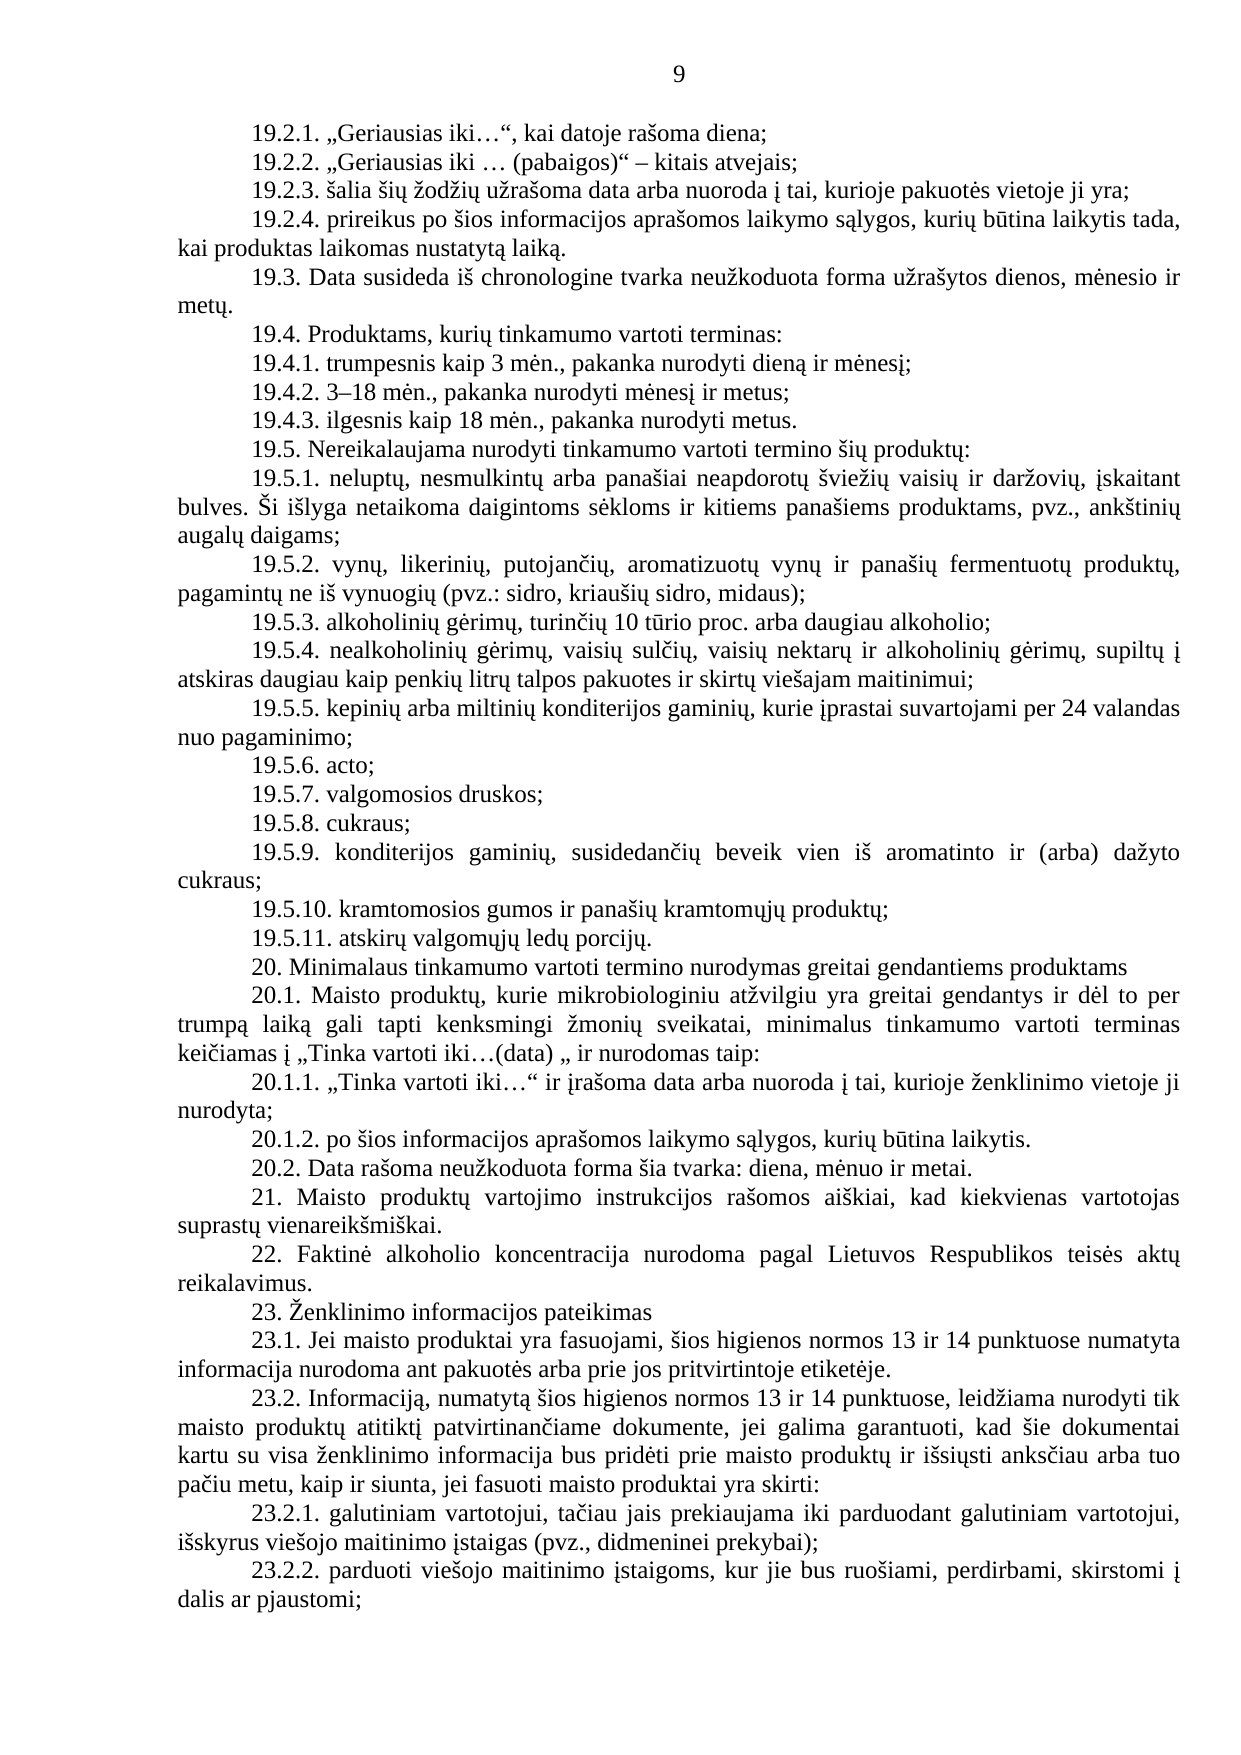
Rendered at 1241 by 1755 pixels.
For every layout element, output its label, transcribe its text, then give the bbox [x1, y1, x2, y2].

text 19.5.2. vynų, likerinių, putojančių, aromatizuotų vynų ir panašių fermentuotų produktų, pagamintų ne iš vynuogių (pvz.: sidro, kriaušių sidro, midaus); [177, 549, 1181, 607]
text 19.5.10. kramtomosios gumos ir panašių kramtomųjų produktų; [177, 894, 1181, 923]
text 19.5.4. nealkoholinių gėrimų, vaisių sulčių, vaisių nektarų ir alkoholinių gėrimų, supiltų į atskiras daugiau kaip penkių litrų talpos pakuotes ir skirtų viešajam maitinimui; [177, 636, 1181, 693]
text 19.3. Data susideda iš chronologine tvarka neužkoduota forma užrašytos dienos, mėnesio ir metų. [177, 262, 1181, 319]
text 23.2.2. parduoti viešojo maitinimo įstaigoms, kur jie bus ruošiami, perdirbami, skirstomi į dalis ar pjaustomi; [177, 1556, 1181, 1613]
text 19.2.4. prireikus po šios informacijos aprašomos laikymo sąlygos, kurių būtina laikytis tada, kai produktas laikomas nustatytą laiką. [177, 204, 1181, 262]
text 19.4.2. 3–18 mėn., pakanka nurodyti mėnesį ir metus; [177, 377, 1181, 406]
text 21. Maisto produktų vartojimo instrukcijos rašomos aiškiai, kad kiekvienas vartotojas suprastų vienareikšmiškai. [177, 1182, 1181, 1239]
text 20.2. Data rašoma neužkoduota forma šia tvarka: diena, mėnuo ir metai. [177, 1153, 1181, 1182]
text 19.5.5. kepinių arba miltinių konditerijos gaminių, kurie įprastai suvartojami per 24 valandas nuo pagaminimo; [177, 693, 1181, 751]
text 19.2.1. „Geriausias iki…“, kai datoje rašoma diena; [177, 118, 1181, 147]
text 19.5.3. alkoholinių gėrimų, turinčių 10 tūrio proc. arba daugiau alkoholio; [177, 607, 1181, 636]
text 20. Minimalaus tinkamumo vartoti termino nurodymas greitai gendantiems produktams [177, 952, 1181, 981]
text 19.2.3. šalia šių žodžių užrašoma data arba nuoroda į tai, kurioje pakuotės vietoje ji yra; [177, 176, 1181, 204]
text 19.5.8. cukraus; [177, 808, 1181, 837]
text 19.5.11. atskirų valgomųjų ledų porcijų. [177, 923, 1181, 952]
text 19.4.1. trumpesnis kaip 3 mėn., pakanka nurodyti dieną ir mėnesį; [177, 348, 1181, 377]
text 23.2. Informaciją, numatytą šios higienos normos 13 ir 14 punktuose, leidžiama nurodyti tik maisto produktų atitiktį patvirtinančiame dokumente, jei galima garantuoti, kad šie dokumentai kartu su visa ženklinimo informacija bus pridėti prie maisto produktų ir išsiųsti anksčiau arba tuo pačiu metu, kaip ir siunta, jei fasuoti maisto produktai yra skirti: [177, 1383, 1181, 1498]
text 20.1.1. „Tinka vartoti iki…“ ir įrašoma data arba nuoroda į tai, kurioje ženklinimo vietoje ji nurodyta; [177, 1067, 1181, 1124]
text 23.1. Jei maisto produktai yra fasuojami, šios higienos normos 13 ir 14 punktuose numatyta informacija nurodoma ant pakuotės arba prie jos pritvirtintoje etiketėje. [177, 1326, 1181, 1383]
text 19.4. Produktams, kurių tinkamumo vartoti terminas: [177, 319, 1181, 348]
text 19.5.1. neluptų, nesmulkintų arba panašiai neapdorotų šviežių vaisių ir daržovių, įskaitant bulves. Ši išlyga netaikoma daigintoms sėkloms ir kitiems panašiems produktams, pvz., ankštinių augalų daigams; [177, 463, 1181, 549]
text 19.4.3. ilgesnis kaip 18 mėn., pakanka nurodyti metus. [177, 406, 1181, 434]
text 19.2.2. „Geriausias iki … (pabaigos)“ – kitais atvejais; [177, 147, 1181, 176]
text 19.5.7. valgomosios druskos; [177, 779, 1181, 808]
text 20.1.2. po šios informacijos aprašomos laikymo sąlygos, kurių būtina laikytis. [177, 1124, 1181, 1153]
text 23. Ženklinimo informacijos pateikimas [177, 1297, 1181, 1326]
text 20.1. Maisto produktų, kurie mikrobiologiniu atžvilgiu yra greitai gendantys ir dėl to per trumpą laiką gali tapti kenksmingi žmonių sveikatai, minimalus tinkamumo vartoti terminas keičiamas į „Tinka vartoti iki…(data) „ ir nurodomas taip: [177, 981, 1181, 1067]
text 22. Faktinė alkoholio koncentracija nurodoma pagal Lietuvos Respublikos teisės aktų reikalavimus. [177, 1239, 1181, 1297]
text 19.5.6. acto; [177, 751, 1181, 779]
text 19.5. Nereikalaujama nurodyti tinkamumo vartoti termino šių produktų: [177, 434, 1181, 463]
text 23.2.1. galutiniam vartotojui, tačiau jais prekiaujama iki parduodant galutiniam vartotojui, išskyrus viešojo maitinimo įstaigas (pvz., didmeninei prekybai); [177, 1498, 1181, 1556]
text 19.5.9. konditerijos gaminių, susidedančių beveik vien iš aromatinto ir (arba) dažyto cukraus; [177, 837, 1181, 894]
